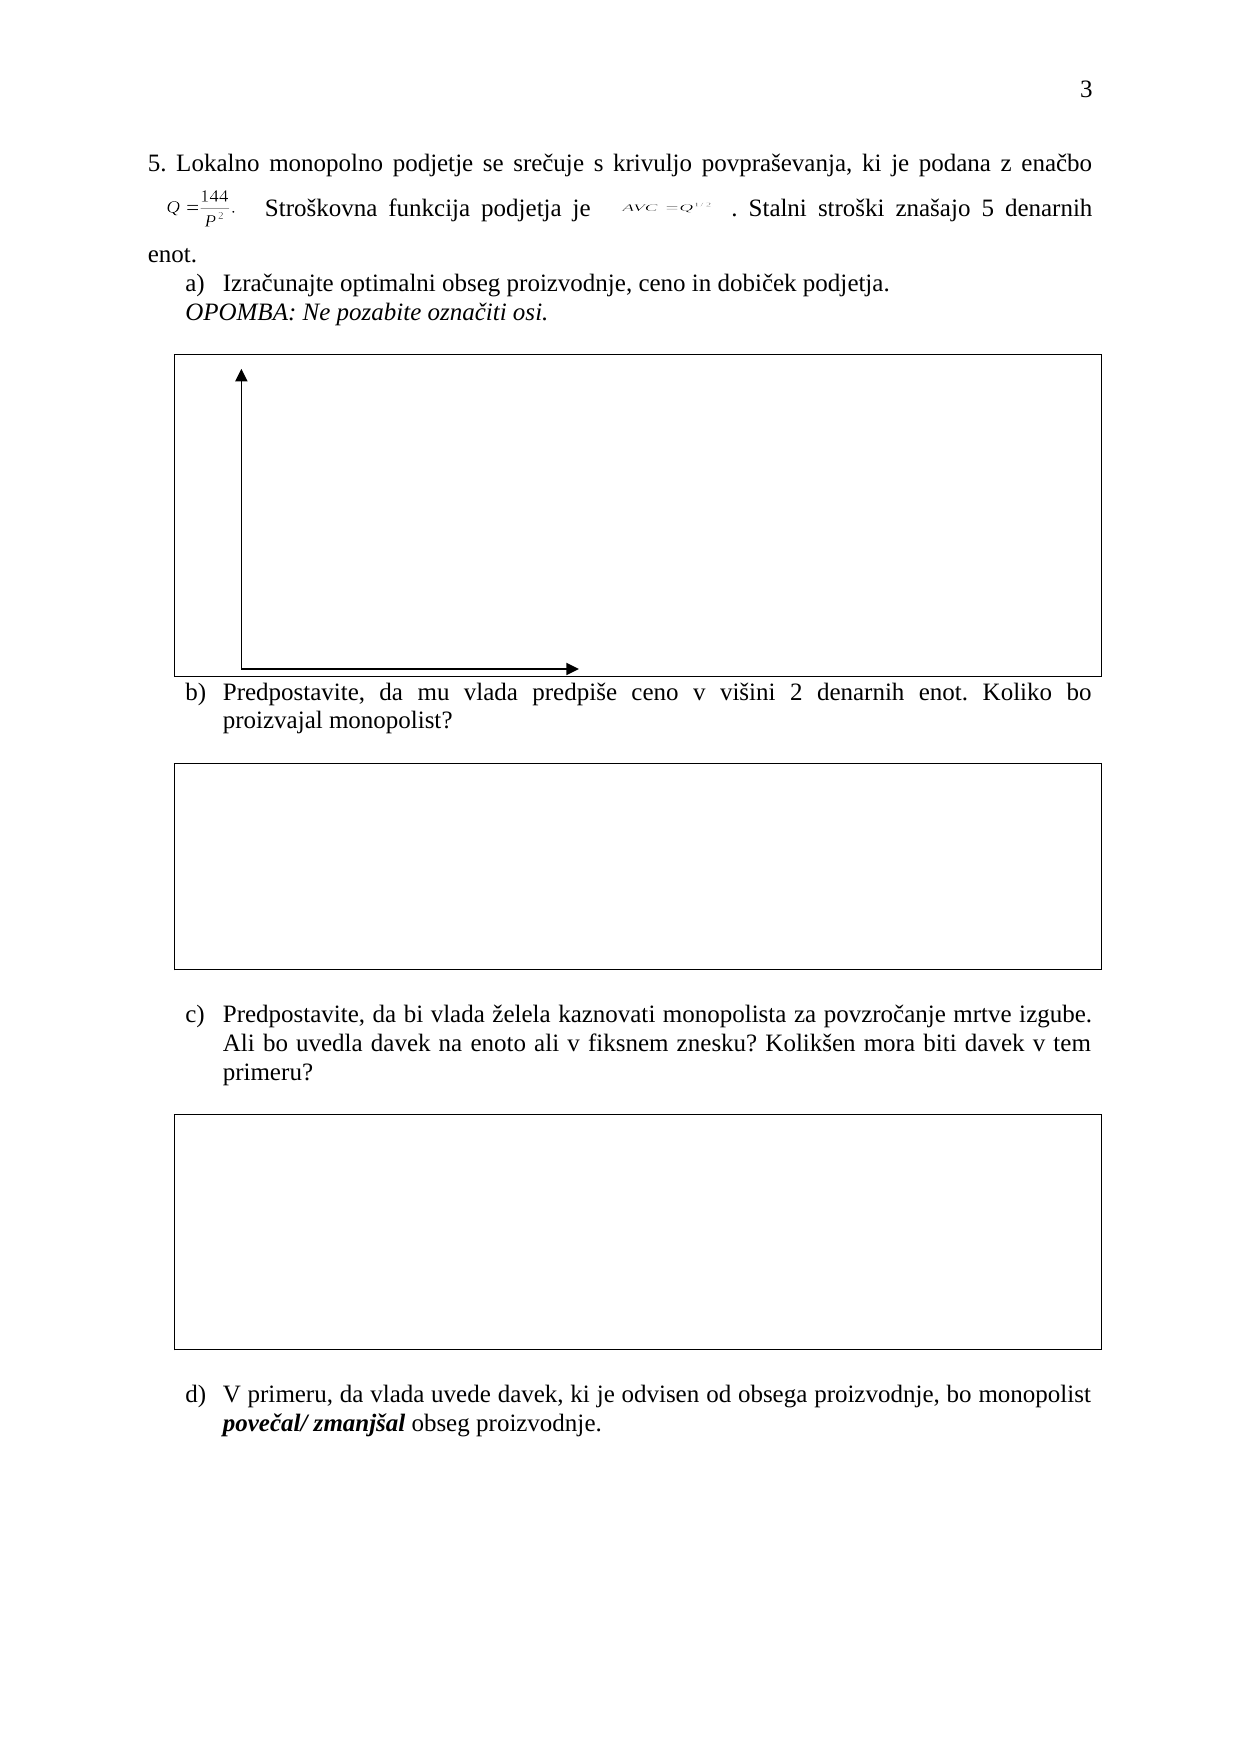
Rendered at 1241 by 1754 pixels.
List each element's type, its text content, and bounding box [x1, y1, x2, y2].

list Predpostavite, da bi vlada želela kaznovati monopolista za povzročanje mrtve izgube. Ali bo uvedla davek na enoto ali v fiksnem znesku? Kolikšen mora biti davek v tem primeru? [185, 999, 1093, 1085]
text 5. Lokalno monopolno podjetje se srečuje s krivuljo povpraševanja, ki je podana z enačbo Stroškovna funkcija podjetja je . Stalni stroški znašajo 5 denarnih enot. [148, 148, 1093, 268]
list V primeru, da vlada uvede davek, ki je odvisen od obsega proizvodnje, bo monopolist povečal/ zmanjšal obseg proizvodnje. [185, 1379, 1093, 1437]
text OPOMBA: Ne pozabite označiti osi. [185, 297, 1093, 325]
list Izračunajte optimalni obseg proizvodnje, ceno in dobiček podjetja. [185, 268, 1093, 297]
list Predpostavite, da mu vlada predpiše ceno v višini 2 denarnih enot. Koliko bo proizvajal monopolist? [185, 677, 1093, 734]
